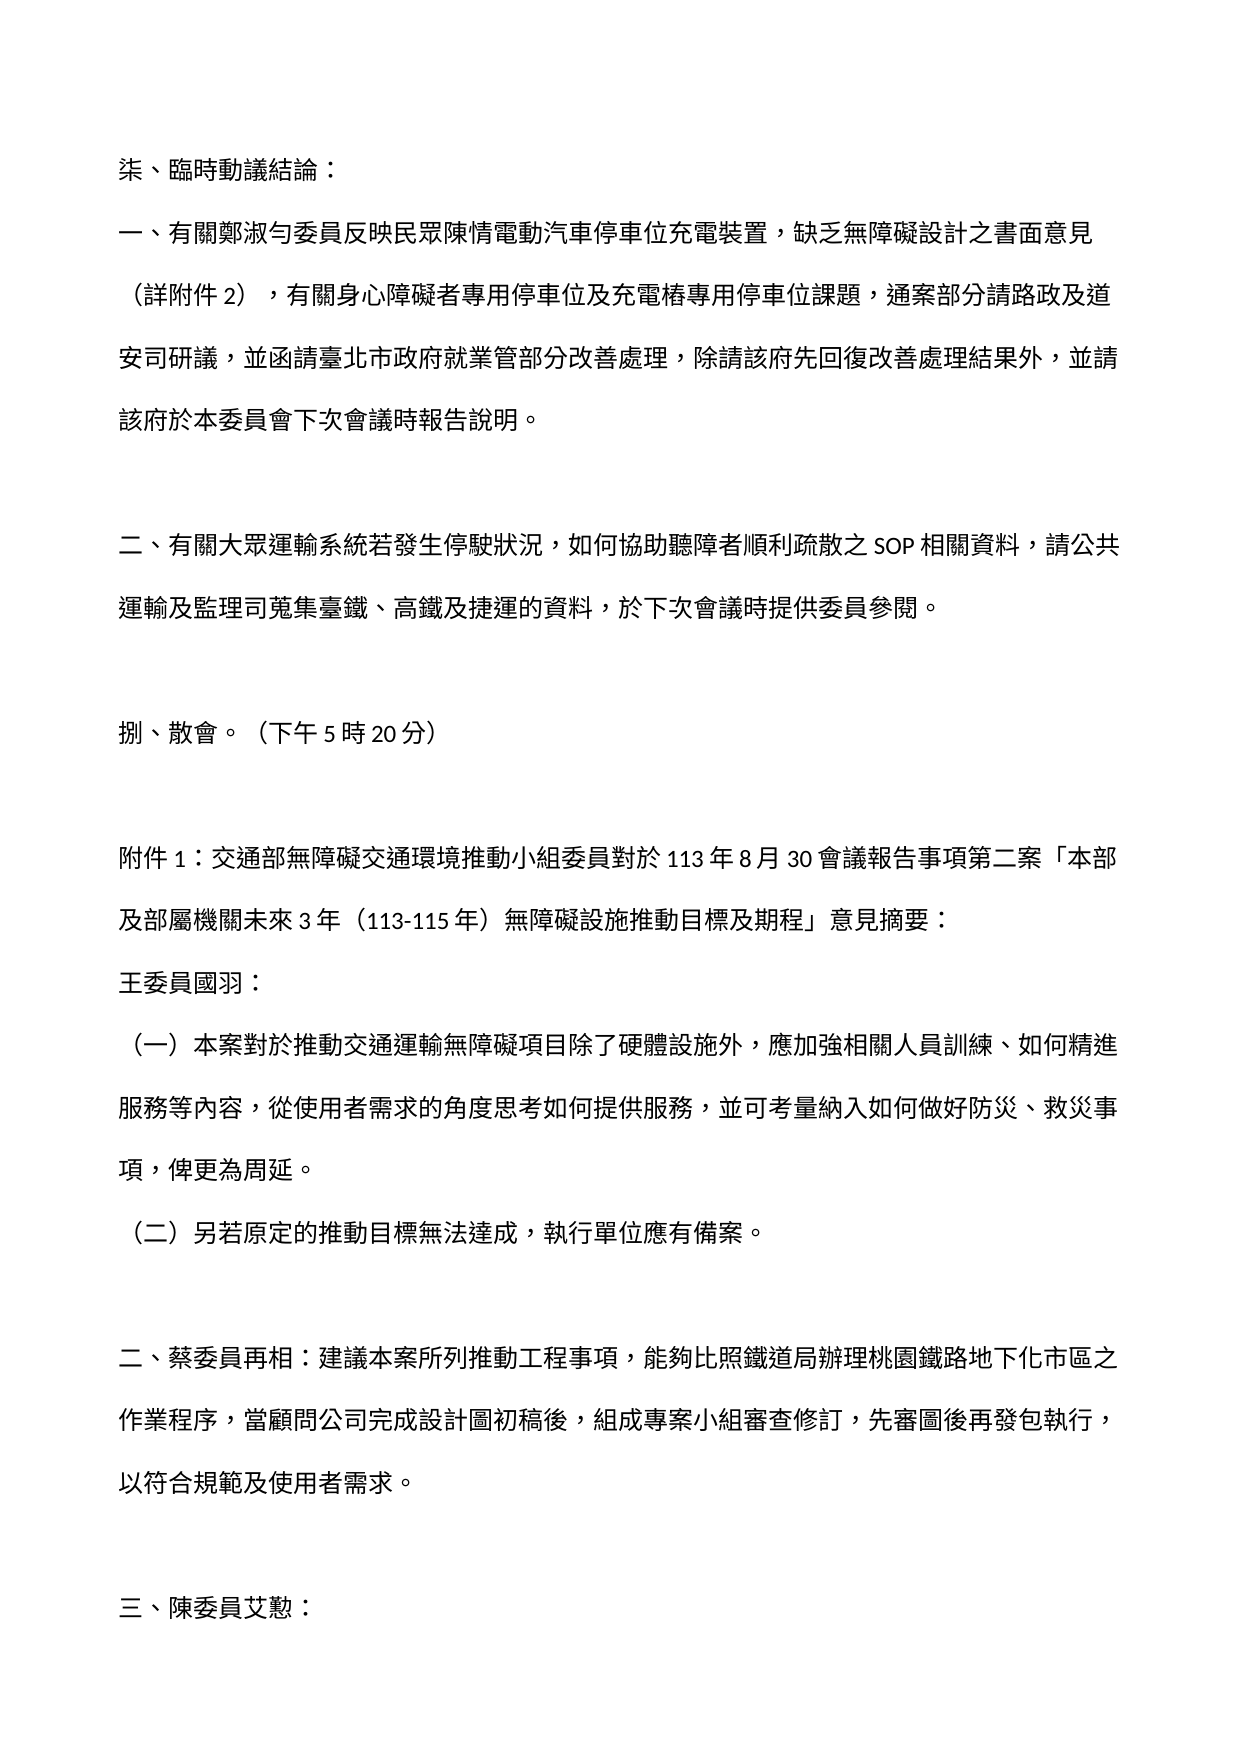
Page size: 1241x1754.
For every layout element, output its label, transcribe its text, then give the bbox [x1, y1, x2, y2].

text 二、有關大眾運輸系統若發生停駛狀況，如何協助聽障者順利疏散之 SOP 相關資料，請公共運輸及監理司蒐集臺鐵、高鐵及捷運的資料，於下次會議時提供委員參閱。 [118, 502, 1122, 627]
text 三、陳委員艾懃： [118, 1564, 1122, 1627]
text 二、蔡委員再相：建議本案所列推動工程事項，能夠比照鐵道局辦理桃園鐵路地下化市區之作業程序，當顧問公司完成設計圖初稿後，組成專案小組審查修訂，先審圖後再發包執行， 以符合規範及使用者需求。 [118, 1314, 1122, 1502]
text 王委員國羽： [118, 939, 1122, 1002]
text （一）本案對於推動交通運輸無障礙項目除了硬體設施外，應加強相關人員訓練、如何精進服務等內容，從使用者需求的角度思考如何提供服務，並可考量納入如何做好防災、救災事項，俾更為周延。 [118, 1002, 1122, 1189]
text 一、有關鄭淑勻委員反映民眾陳情電動汽車停車位充電裝置，缺乏無障礙設計之書面意見（詳附件2），有關身心障礙者專用停車位及充電樁專用停車位課題，通案部分請路政及道安司研議，並函請臺北市政府就業管部分改善處理，除請該府先回復改善處理結果外，並請該府於本委員會下次會議時報告說明。 [118, 189, 1122, 439]
text 柒、臨時動議結論： [118, 127, 1122, 189]
text 附件1：交通部無障礙交通環境推動小組委員對於113年8月30會議報告事項第二案「本部及部屬機關未來3年（113-115年）無障礙設施推動目標及期程」意見摘要： [118, 814, 1122, 939]
text 捌、散會。（下午5時20分） [118, 689, 1122, 752]
text （二）另若原定的推動目標無法達成，執行單位應有備案。 [118, 1189, 1122, 1252]
